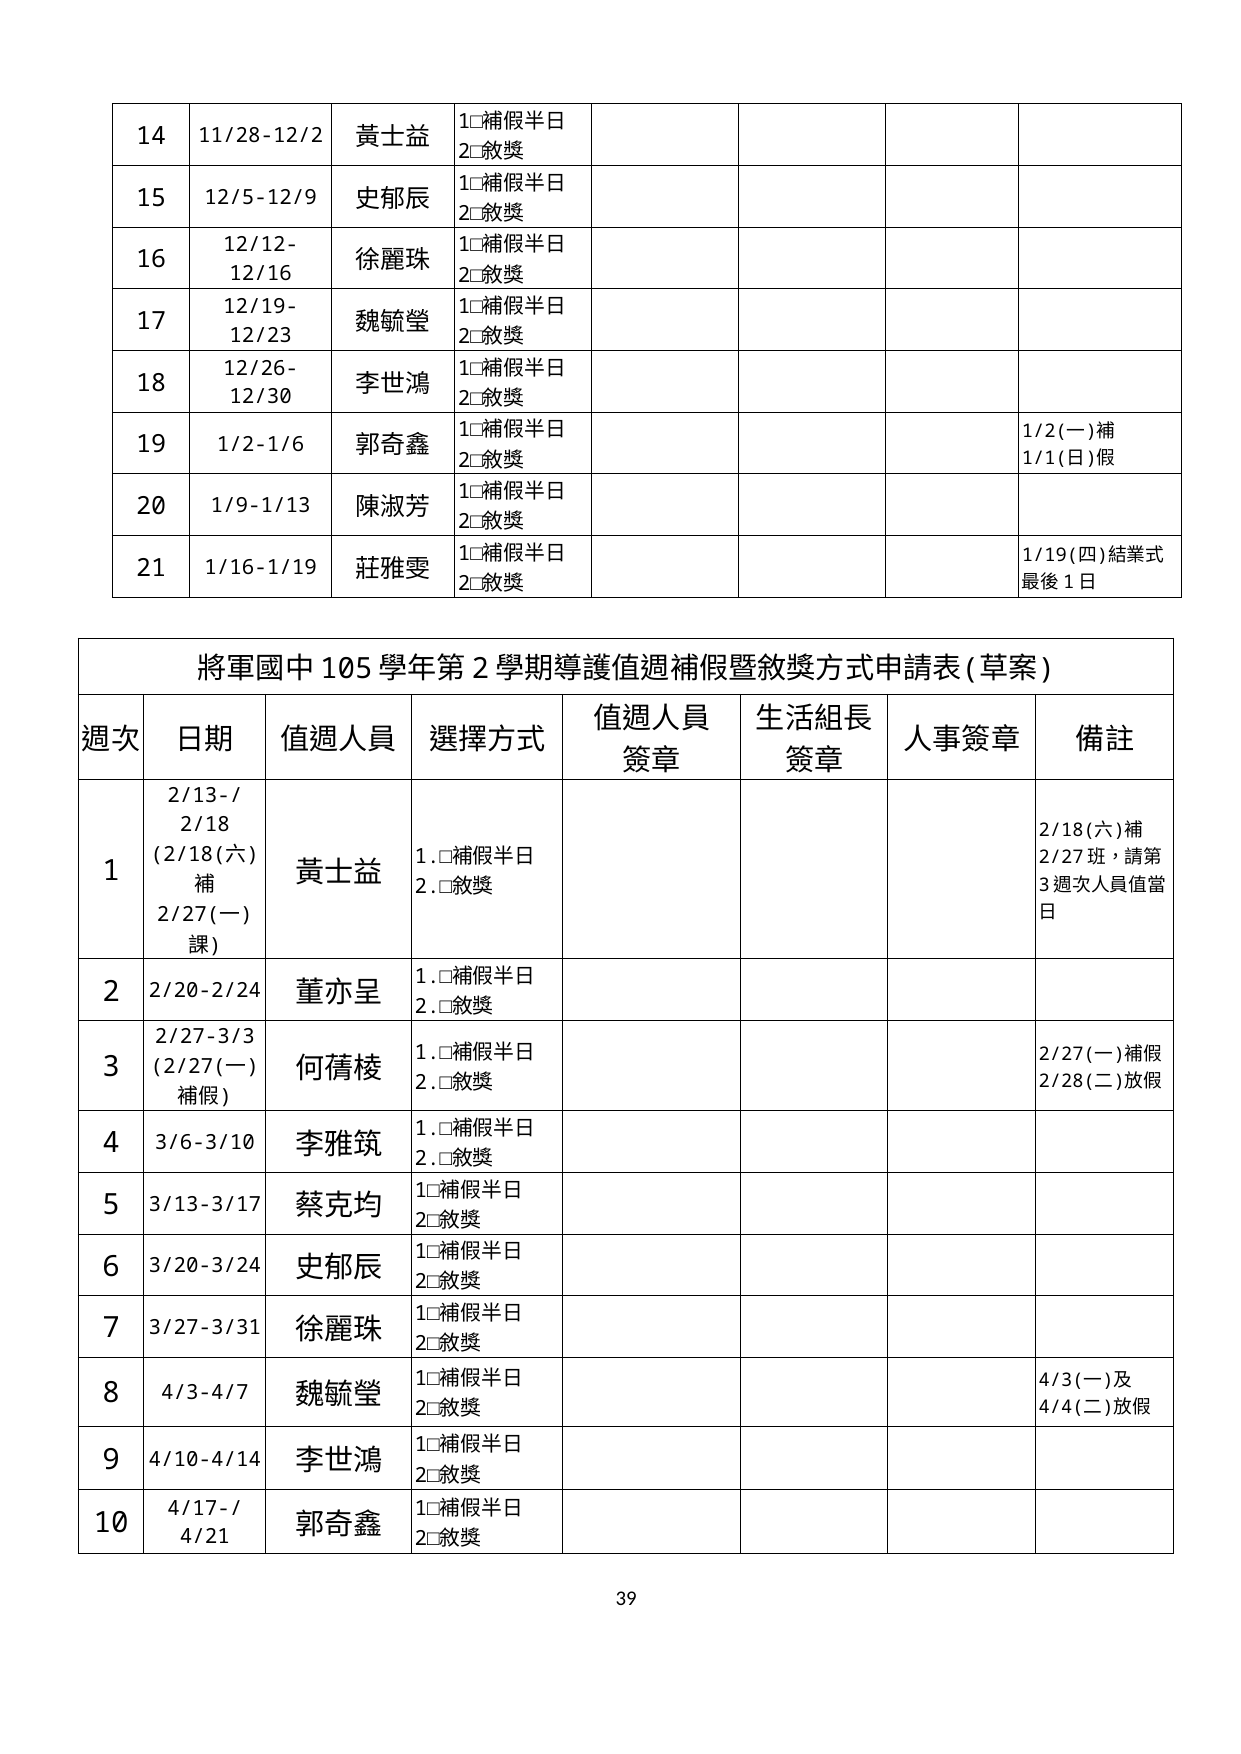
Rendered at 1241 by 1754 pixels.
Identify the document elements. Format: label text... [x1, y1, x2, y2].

table_cell [1036, 1111, 1173, 1172]
table_cell 蔡克均 [266, 1173, 411, 1233]
table_cell 2/27-3/3 (2/27(一)補假) [144, 1021, 265, 1110]
table_cell [741, 1173, 887, 1233]
table_cell 黃士益 [332, 104, 454, 165]
table_cell [888, 1021, 1035, 1110]
table_cell 徐麗珠 [332, 228, 454, 288]
table_cell 20 [113, 474, 189, 535]
table_cell 2/20-2/24 [144, 959, 265, 1020]
table_cell 1□補假半日 2□敘獎 [412, 1490, 562, 1553]
table_cell [1036, 1490, 1173, 1553]
table_cell 1□補假半日 2□敘獎 [455, 351, 591, 412]
table_cell 史郁辰 [266, 1235, 411, 1295]
table_cell 2/27(一)補假 2/28(二)放假 [1036, 1021, 1173, 1110]
table_cell 15 [113, 166, 189, 227]
table_cell 3 [79, 1021, 143, 1110]
table_cell [741, 1021, 887, 1110]
table_cell [739, 413, 885, 473]
table_cell [563, 1173, 740, 1233]
table_cell [888, 1358, 1035, 1426]
table_cell [1036, 1427, 1173, 1489]
table_cell [741, 1490, 887, 1553]
table_cell 5 [79, 1173, 143, 1233]
table_cell 1□補假半日 2□敘獎 [455, 474, 591, 535]
table_cell [888, 1111, 1035, 1172]
table_cell [563, 1021, 740, 1110]
table_cell 1□補假半日 2□敘獎 [412, 1296, 562, 1357]
table_cell [739, 351, 885, 412]
table_cell [888, 1235, 1035, 1295]
table_cell [592, 413, 738, 473]
table_cell 3/20-3/24 [144, 1235, 265, 1295]
table_cell 李世鴻 [266, 1427, 411, 1489]
table_cell 1/2-1/6 [190, 413, 331, 473]
table_cell 1□補假半日 2□敘獎 [455, 228, 591, 288]
table_cell 21 [113, 536, 189, 597]
table_cell 1.□補假半日 2.□敘獎 [412, 780, 562, 958]
table_cell [741, 1235, 887, 1295]
table_cell 19 [113, 413, 189, 473]
table_cell 1/16-1/19 [190, 536, 331, 597]
table_cell [1019, 104, 1181, 165]
table_cell 生活組長簽章 [741, 695, 887, 779]
table_cell [1036, 959, 1173, 1020]
table_cell 1/2(一)補1/1(日)假 [1019, 413, 1181, 473]
table_cell 3/13-3/17 [144, 1173, 265, 1233]
table_cell 1 [79, 780, 143, 958]
table_cell [563, 1490, 740, 1553]
table_cell 16 [113, 228, 189, 288]
table_cell 1□補假半日 2□敘獎 [412, 1427, 562, 1489]
table_cell 魏毓瑩 [266, 1358, 411, 1426]
table_cell [563, 780, 740, 958]
table_cell [739, 104, 885, 165]
table_cell 1.□補假半日 2.□敘獎 [412, 1021, 562, 1110]
table_cell 1□補假半日 2□敘獎 [412, 1235, 562, 1295]
table_cell 黃士益 [266, 780, 411, 958]
table_cell 人事簽章 [888, 695, 1035, 779]
table_cell 11/28-12/2 [190, 104, 331, 165]
table_cell 董亦呈 [266, 959, 411, 1020]
table_cell 1.□補假半日 2.□敘獎 [412, 1111, 562, 1172]
table_cell [888, 959, 1035, 1020]
table_cell 3/27-3/31 [144, 1296, 265, 1357]
table_cell 6 [79, 1235, 143, 1295]
table_cell [888, 1490, 1035, 1553]
table_cell 1□補假半日 2□敘獎 [455, 536, 591, 597]
table_cell [739, 536, 885, 597]
table_header 將軍國中105學年第2學期導護值週補假暨敘獎方式申請表(草案) [79, 639, 1173, 694]
table_cell [888, 1173, 1035, 1233]
table_cell 12/5-12/9 [190, 166, 331, 227]
table_cell 18 [113, 351, 189, 412]
table_cell [1019, 351, 1181, 412]
table_cell [741, 1296, 887, 1357]
table_cell 12/12-12/16 [190, 228, 331, 288]
table_cell [739, 474, 885, 535]
table_cell [739, 228, 885, 288]
table_cell [886, 104, 1018, 165]
table_cell 3/6-3/10 [144, 1111, 265, 1172]
table_cell 日期 [144, 695, 265, 779]
table_cell 魏毓瑩 [332, 289, 454, 350]
table_cell [886, 536, 1018, 597]
table_cell [1019, 228, 1181, 288]
table_cell [888, 1427, 1035, 1489]
table_cell [886, 289, 1018, 350]
table_cell 4/3-4/7 [144, 1358, 265, 1426]
table_cell 備註 [1036, 695, 1173, 779]
table_cell 12/19-12/23 [190, 289, 331, 350]
table_cell [886, 474, 1018, 535]
table_cell 1.□補假半日 2.□敘獎 [412, 959, 562, 1020]
table_cell [563, 1358, 740, 1426]
table_cell 1□補假半日 2□敘獎 [455, 413, 591, 473]
table_cell 何蒨棱 [266, 1021, 411, 1110]
table_cell [888, 780, 1035, 958]
table_cell 郭奇鑫 [332, 413, 454, 473]
table_cell 12/26-12/30 [190, 351, 331, 412]
table_cell 4/10-4/14 [144, 1427, 265, 1489]
table_cell [592, 104, 738, 165]
table_cell 2/13-/2/18 (2/18(六)補2/27(一)課) [144, 780, 265, 958]
table_cell [592, 228, 738, 288]
table_cell 2/18(六)補2/27班，請第3週次人員值當日 [1036, 780, 1173, 958]
table_cell [741, 1358, 887, 1426]
table_cell 4 [79, 1111, 143, 1172]
table_cell [1019, 289, 1181, 350]
table_cell [886, 413, 1018, 473]
table_cell 1□補假半日 2□敘獎 [412, 1358, 562, 1426]
table_cell 1□補假半日 2□敘獎 [455, 289, 591, 350]
table_cell 莊雅雯 [332, 536, 454, 597]
table_cell 1□補假半日 2□敘獎 [455, 104, 591, 165]
table_cell 陳淑芳 [332, 474, 454, 535]
table_cell [1036, 1173, 1173, 1233]
table_cell 4/17-/4/21 [144, 1490, 265, 1553]
table_cell 李世鴻 [332, 351, 454, 412]
table_cell 7 [79, 1296, 143, 1357]
table_cell [563, 1296, 740, 1357]
table_cell [592, 536, 738, 597]
table_cell [592, 351, 738, 412]
table_cell [1019, 474, 1181, 535]
table_cell [563, 959, 740, 1020]
table_cell [592, 289, 738, 350]
table_cell [741, 1111, 887, 1172]
table_cell 值週人員 [266, 695, 411, 779]
table_cell [741, 780, 887, 958]
table_cell 值週人員 簽章 [563, 695, 740, 779]
table_cell [563, 1235, 740, 1295]
table_cell [741, 959, 887, 1020]
table_cell 史郁辰 [332, 166, 454, 227]
table_cell [886, 166, 1018, 227]
table_cell 1□補假半日 2□敘獎 [412, 1173, 562, 1233]
table_cell 徐麗珠 [266, 1296, 411, 1357]
table_cell [886, 228, 1018, 288]
table_cell 4/3(一)及4/4(二)放假 [1036, 1358, 1173, 1426]
table_cell [739, 166, 885, 227]
table_cell 8 [79, 1358, 143, 1426]
table_cell 1/9-1/13 [190, 474, 331, 535]
table_cell [1036, 1235, 1173, 1295]
table_cell 選擇方式 [412, 695, 562, 779]
table_cell 9 [79, 1427, 143, 1489]
table_cell [886, 351, 1018, 412]
table_cell [592, 166, 738, 227]
table_cell 10 [79, 1490, 143, 1553]
table_cell [563, 1111, 740, 1172]
table_cell [888, 1296, 1035, 1357]
table_cell [563, 1427, 740, 1489]
table_cell [1019, 166, 1181, 227]
table_cell 李雅筑 [266, 1111, 411, 1172]
table_cell 週次 [79, 695, 143, 779]
table_cell [741, 1427, 887, 1489]
table_cell [1036, 1296, 1173, 1357]
table_cell 郭奇鑫 [266, 1490, 411, 1553]
table_cell [739, 289, 885, 350]
table_cell 14 [113, 104, 189, 165]
table_cell 17 [113, 289, 189, 350]
table_cell [592, 474, 738, 535]
table_cell 2 [79, 959, 143, 1020]
table_cell 1/19(四)結業式最後1日 [1019, 536, 1181, 597]
table_cell 1□補假半日 2□敘獎 [455, 166, 591, 227]
